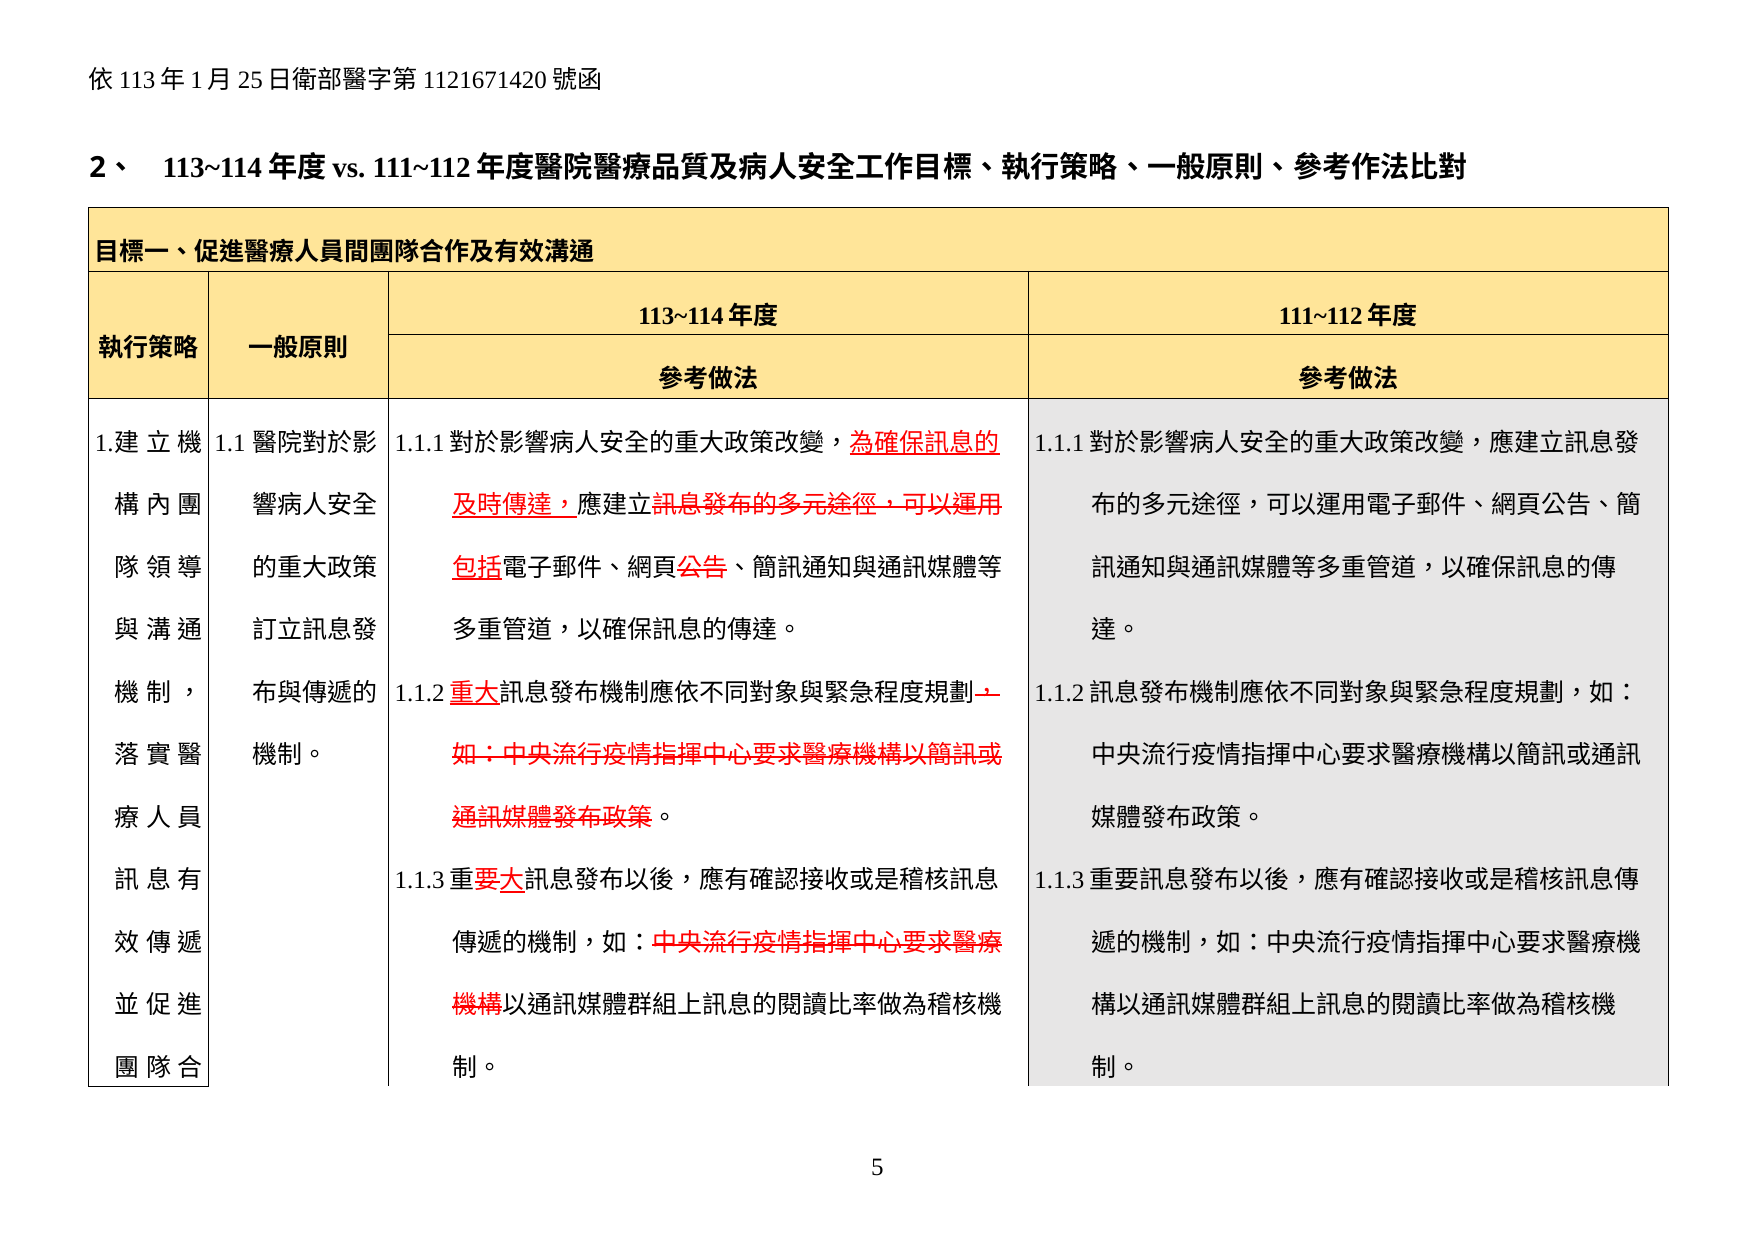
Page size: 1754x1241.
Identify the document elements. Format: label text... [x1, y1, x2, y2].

table_cell 執行策略 [89, 272, 208, 398]
table_cell 1.1.1對於影響病人安全的重大政策改變，為確保訊息的及時傳達，應建立訊息發布的多元途徑，可以運用包括電子郵件、網頁公告、簡訊通知與通訊媒體等多重管道，以確保訊息的傳達。 1.1.2重大訊息發布機制應依不同對象與緊急程度規劃，如：中央流行疫情指揮中心要求醫療機構以簡訊或通訊媒體發布政策。 1.1.3重要大訊息發布以後，應有確認接收或是稽核訊息傳遞的機制，如：中央流行疫情指揮中心要求醫療機構以通訊媒體群組上訊息的閱讀比率做為稽核機制。 [389, 399, 1028, 1086]
table_cell 建立機構內團隊領導與溝通機制，落實醫療人員訊息有效傳遞並促進團隊合作。 [89, 399, 208, 1086]
table_cell 1.1.1對於影響病人安全的重大政策改變，應建立訊息發布的多元途徑，可以運用電子郵件、網頁公告、簡訊通知與通訊媒體等多重管道，以確保訊息的傳達。 1.1.2訊息發布機制應依不同對象與緊急程度規劃，如：中央流行疫情指揮中心要求醫療機構以簡訊或通訊媒體發布政策。 1.1.3重要訊息發布以後，應有確認接收或是稽核訊息傳遞的機制，如：中央流行疫情指揮中心要求醫療機構以通訊媒體群組上訊息的閱讀比率做為稽核機制。 [1029, 399, 1668, 1086]
table_cell 參考做法 [389, 335, 1028, 398]
table_cell 113~114年度 [389, 272, 1028, 334]
list 113~114年度vs. 111~112年度醫院醫療品質及病人安全工作目標、執行策略、一般原則、參考作法比對 [89, 123, 1665, 186]
table_header 目標一、促進醫療人員間團隊合作及有效溝通 [89, 208, 1668, 271]
table_cell 一般原則 [209, 272, 388, 398]
table_cell 111~112年度 [1029, 272, 1668, 334]
table_cell 醫院對於影響病人安全的重大政策訂立訊息發布與傳遞的機制。 [209, 399, 388, 1086]
table_cell 參考做法 [1029, 335, 1668, 398]
